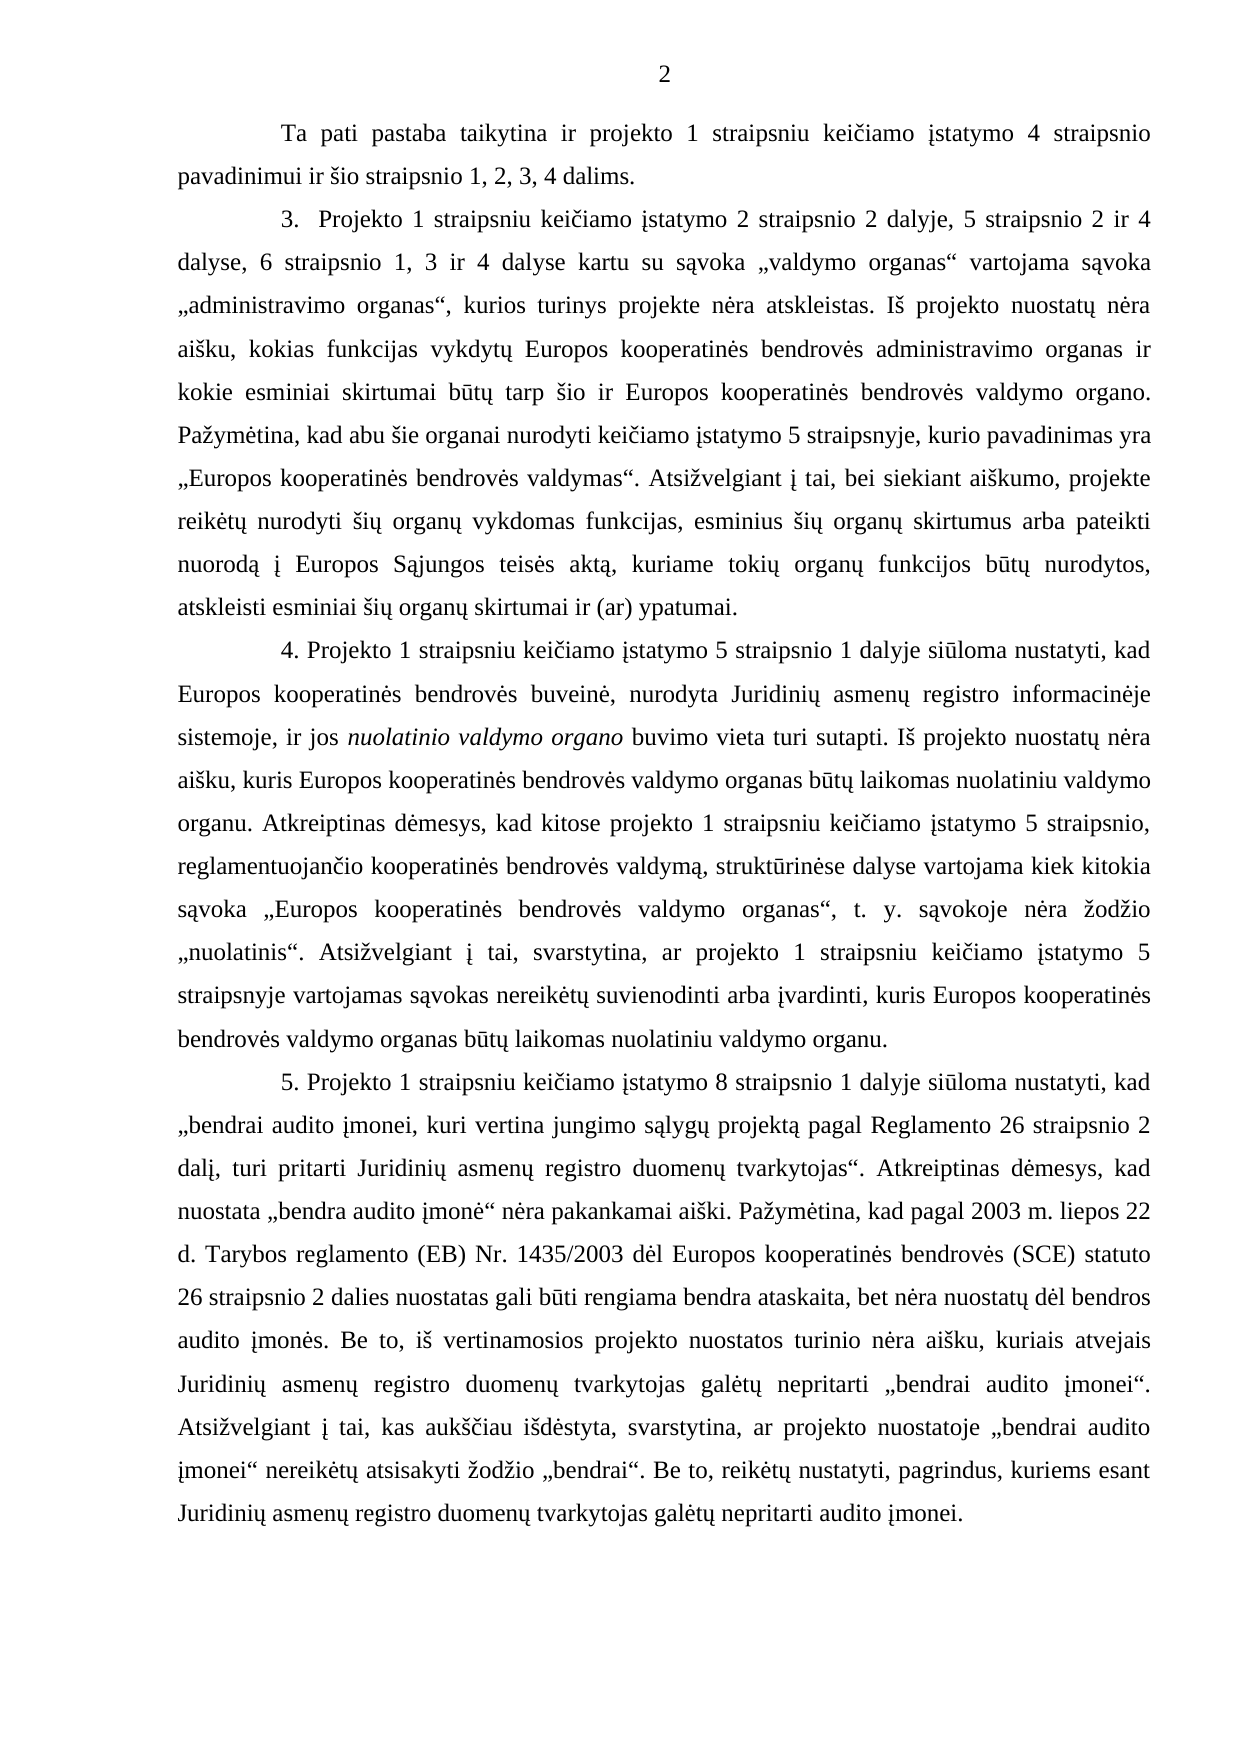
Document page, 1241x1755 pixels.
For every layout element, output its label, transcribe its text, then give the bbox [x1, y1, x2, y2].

text 4. Projekto 1 straipsniu keičiamo įstatymo 5 straipsnio 1 dalyje siūloma nustatyti, kad Europos kooperatinės bendrovės buveinė, nurodyta Juridinių asmenų registro informacinėje sistemoje, ir jos nuolatinio valdymo organo buvimo vieta turi sutapti. Iš projekto nuostatų nėra aišku, kuris Europos kooperatinės bendrovės valdymo organas būtų laikomas nuolatiniu valdymo organu. Atkreiptinas dėmesys, kad kitose projekto 1 straipsniu keičiamo įstatymo 5 straipsnio, reglamentuojančio kooperatinės bendrovės valdymą, struktūrinėse dalyse vartojama kiek kitokia sąvoka „Europos kooperatinės bendrovės valdymo organas“, t. y. sąvokoje nėra žodžio „nuolatinis“. Atsižvelgiant į tai, svarstytina, ar projekto 1 straipsniu keičiamo įstatymo 5 straipsnyje vartojamas sąvokas nereikėtų suvienodinti arba įvardinti, kuris Europos kooperatinės bendrovės valdymo organas būtų laikomas nuolatiniu valdymo organu. [177, 636, 1152, 1052]
text 3. Projekto 1 straipsniu keičiamo įstatymo 2 straipsnio 2 dalyje, 5 straipsnio 2 ir 4 dalyse, 6 straipsnio 1, 3 ir 4 dalyse kartu su sąvoka „valdymo organas“ vartojama sąvoka „administravimo organas“, kurios turinys projekte nėra atskleistas. Iš projekto nuostatų nėra aišku, kokias funkcijas vykdytų Europos kooperatinės bendrovės administravimo organas ir kokie esminiai skirtumai būtų tarp šio ir Europos kooperatinės bendrovės valdymo organo. Pažymėtina, kad abu šie organai nurodyti keičiamo įstatymo 5 straipsnyje, kurio pavadinimas yra „Europos kooperatinės bendrovės valdymas“. Atsižvelgiant į tai, bei siekiant aiškumo, projekte reikėtų nurodyti šių organų vykdomas funkcijas, esminius šių organų skirtumus arba pateikti nuorodą į Europos Sąjungos teisės aktą, kuriame tokių organų funkcijos būtų nurodytos, atskleisti esminiai šių organų skirtumai ir (ar) ypatumai. [177, 204, 1152, 621]
text 5. Projekto 1 straipsniu keičiamo įstatymo 8 straipsnio 1 dalyje siūloma nustatyti, kad „bendrai audito įmonei, kuri vertina jungimo sąlygų projektą pagal Reglamento 26 straipsnio 2 dalį, turi pritarti Juridinių asmenų registro duomenų tvarkytojas“. Atkreiptinas dėmesys, kad nuostata „bendra audito įmonė“ nėra pakankamai aiški. Pažymėtina, kad pagal 2003 m. liepos 22 d. Tarybos reglamento (EB) Nr. 1435/2003 dėl Europos kooperatinės bendrovės (SCE) statuto 26 straipsnio 2 dalies nuostatas gali būti rengiama bendra ataskaita, bet nėra nuostatų dėl bendros audito įmonės. Be to, iš vertinamosios projekto nuostatos turinio nėra aišku, kuriais atvejais Juridinių asmenų registro duomenų tvarkytojas galėtų nepritarti „bendrai audito įmonei“. Atsižvelgiant į tai, kas aukščiau išdėstyta, svarstytina, ar projekto nuostatoje „bendrai audito įmonei“ nereikėtų atsisakyti žodžio „bendrai“. Be to, reikėtų nustatyti, pagrindus, kuriems esant Juridinių asmenų registro duomenų tvarkytojas galėtų nepritarti audito įmonei. [177, 1067, 1152, 1527]
text Ta pati pastaba taikytina ir projekto 1 straipsniu keičiamo įstatymo 4 straipsnio pavadinimui ir šio straipsnio 1, 2, 3, 4 dalims. [177, 118, 1152, 190]
